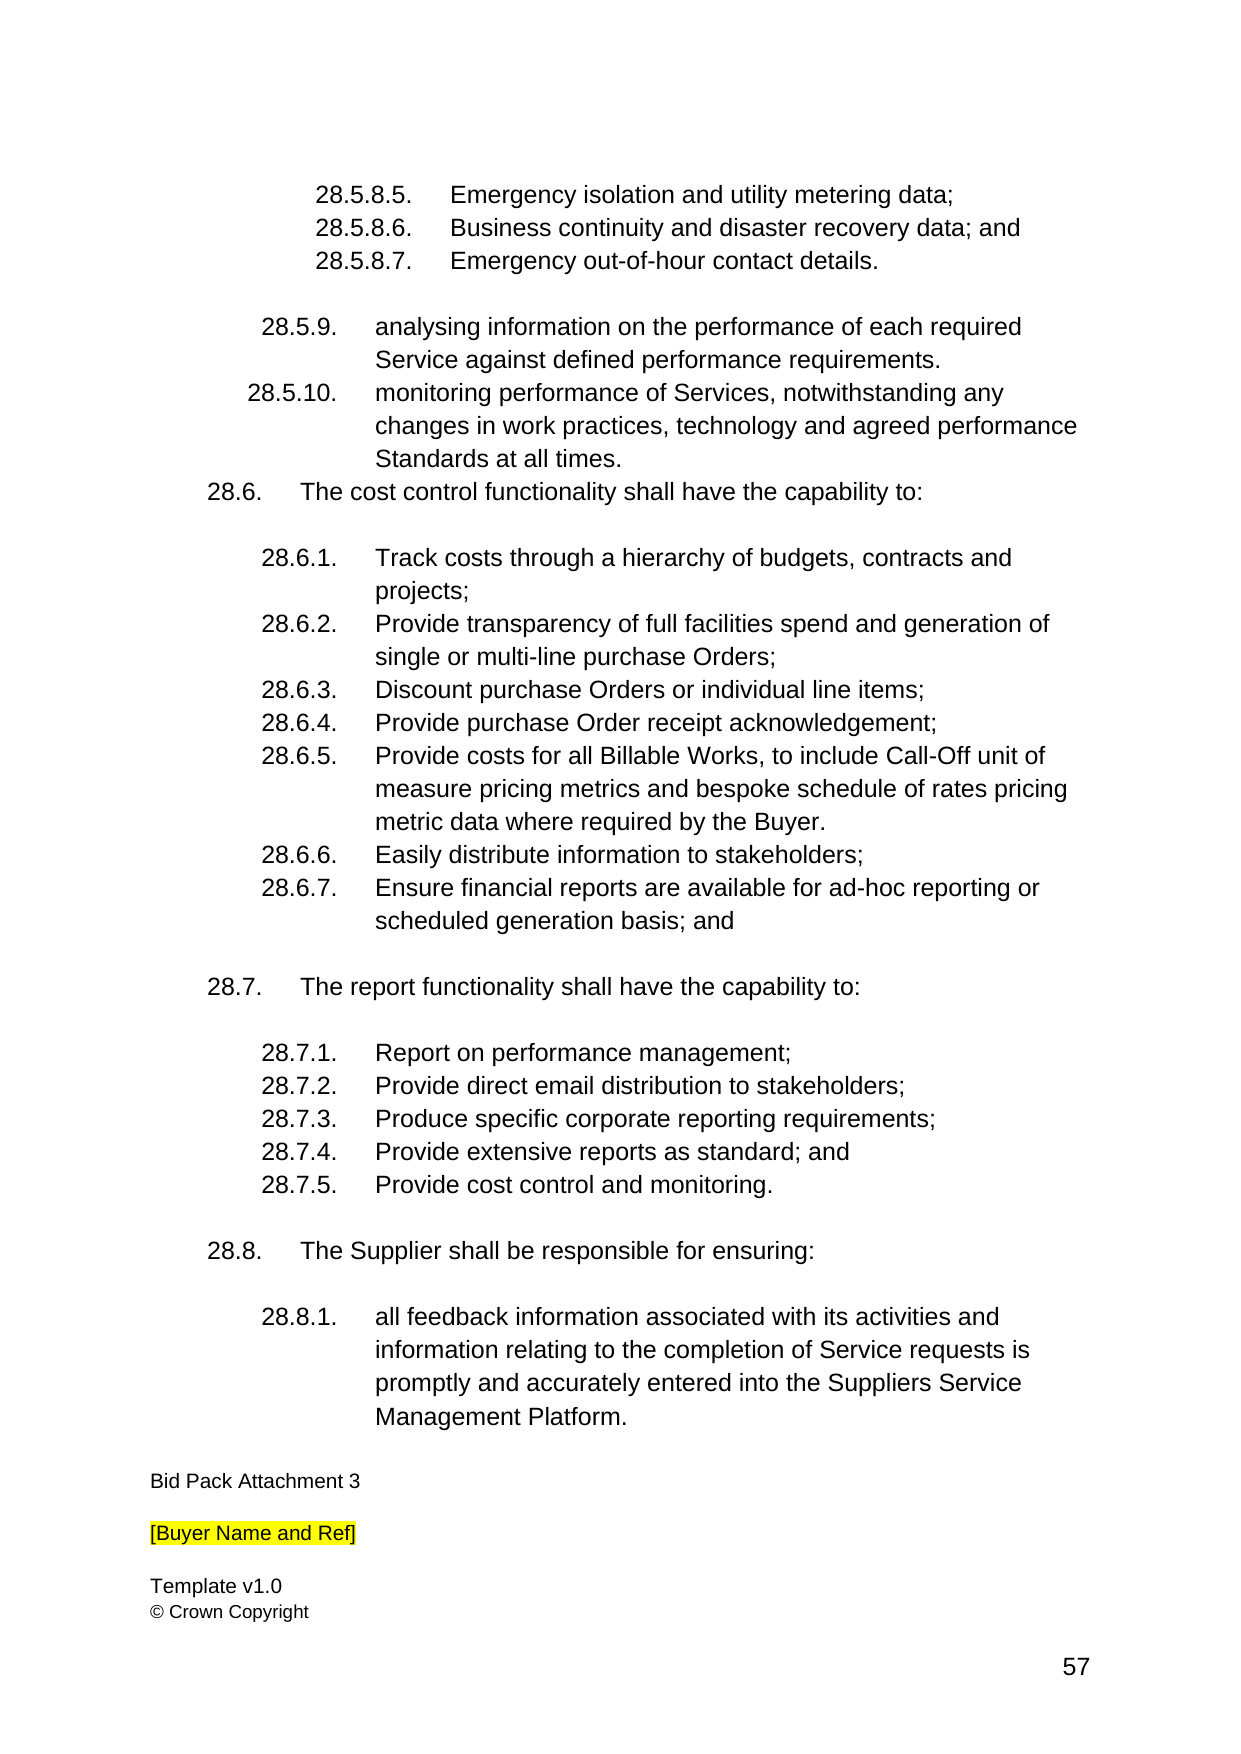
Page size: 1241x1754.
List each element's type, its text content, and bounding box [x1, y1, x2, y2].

list Business continuity and disaster recovery data; and [412, 213, 1090, 241]
list The Supplier shall be responsible for ensuring: [262, 1236, 1090, 1265]
list analysing information on the performance of each required Service against defined performance requirements. [337, 312, 1090, 373]
list Discount purchase Orders or individual line items; [337, 675, 1090, 704]
list Emergency out-of-hour contact details. [412, 246, 1090, 274]
list monitoring performance of Services, notwithstanding any changes in work practices, technology and agreed performance Standards at all times. [337, 378, 1090, 473]
list all feedback information associated with its activities and information relating to the completion of Service requests is promptly and accurately entered into the Suppliers Service Management Platform. [337, 1302, 1090, 1430]
list Provide costs for all Billable Works, to include Call-Off unit of measure pricing metrics and bespoke schedule of rates pricing metric data where required by the Buyer. [337, 741, 1090, 836]
list Easily distribute information to stakeholders; [337, 840, 1090, 869]
list Produce specific corporate reporting requirements; [337, 1104, 1090, 1133]
list The cost control functionality shall have the capability to: [262, 477, 1090, 506]
list Provide purchase Order receipt acknowledgement; [337, 708, 1090, 737]
list Provide transparency of full facilities spend and generation of single or multi-line purchase Orders; [337, 609, 1090, 671]
list The report functionality shall have the capability to: [262, 972, 1090, 1001]
list Emergency isolation and utility metering data; [412, 180, 1090, 208]
list Ensure financial reports are available for ad-hoc reporting or scheduled generation basis; and [337, 873, 1090, 935]
list Provide extensive reports as standard; and [337, 1137, 1090, 1166]
list Track costs through a hierarchy of budgets, contracts and projects; [337, 543, 1090, 605]
list Provide direct email distribution to stakeholders; [337, 1071, 1090, 1100]
list Report on performance management; [337, 1038, 1090, 1067]
list Provide cost control and monitoring. [337, 1170, 1090, 1199]
